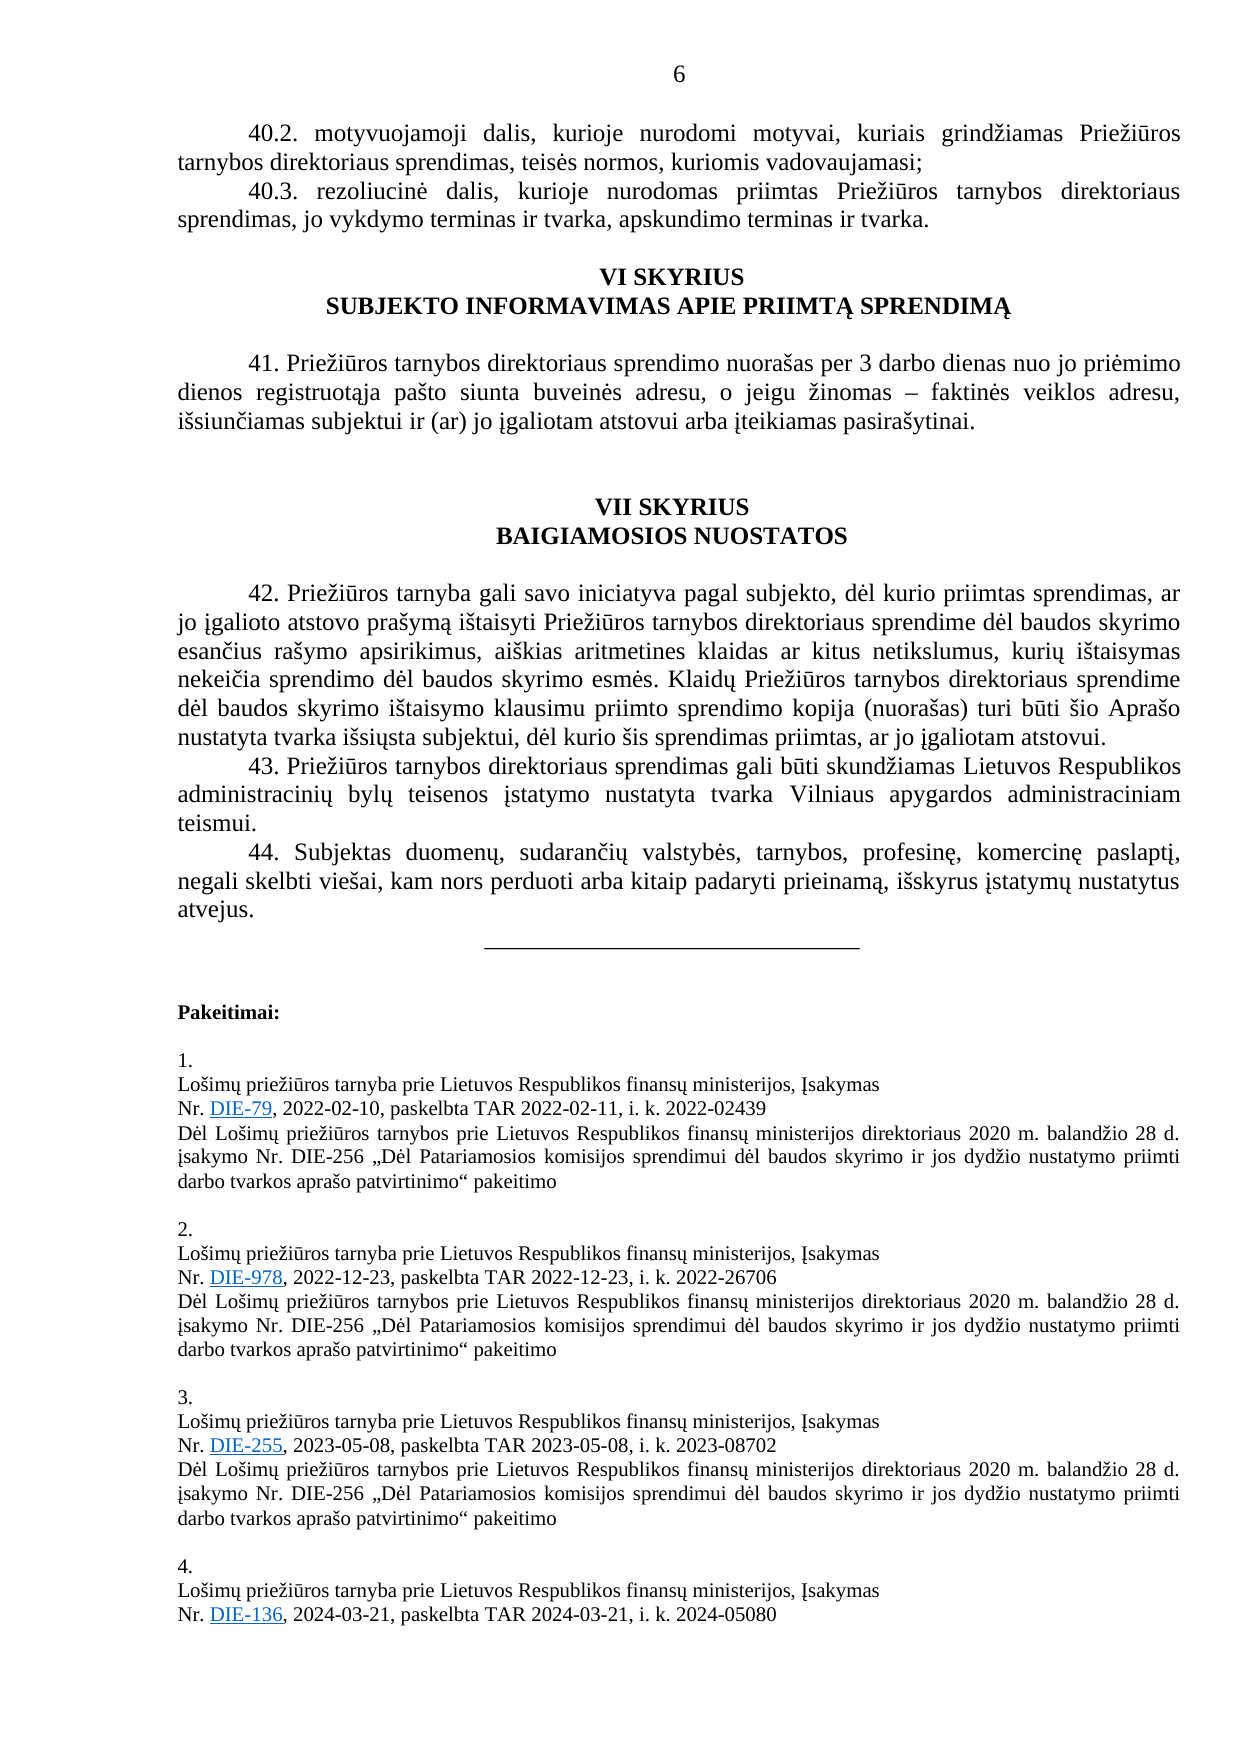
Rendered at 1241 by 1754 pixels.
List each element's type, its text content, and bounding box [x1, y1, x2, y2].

text Nr. DIE-255, 2023-05-08, paskelbta TAR 2023-05-08, i. k. 2023-08702 [177, 1433, 1181, 1457]
text SUBJEKTO INFORMAVIMAS APIE PRIIMTĄ SPRENDIMĄ [177, 291, 1166, 319]
text 4. [177, 1553, 1181, 1578]
text Lošimų priežiūros tarnyba prie Lietuvos Respublikos finansų ministerijos, Įsakymas [177, 1241, 1181, 1265]
text Dėl Lošimų priežiūros tarnybos prie Lietuvos Respublikos finansų ministerijos direktoriaus 2020 m. balandžio 28 d. įsakymo Nr. DIE-256 „Dėl Patariamosios komisijos sprendimui dėl baudos skyrimo ir jos dydžio nustatymo priimti darbo tvarkos aprašo patvirtinimo“ pakeitimo [177, 1120, 1181, 1193]
text 42. Priežiūros tarnyba gali savo iniciatyva pagal subjekto, dėl kurio priimtas sprendimas, ar jo įgalioto atstovo prašymą ištaisyti Priežiūros tarnybos direktoriaus sprendime dėl baudos skyrimo esančius rašymo apsirikimus, aiškias aritmetines klaidas ar kitus netikslumus, kurių ištaisymas nekeičia sprendimo dėl baudos skyrimo esmės. Klaidų Priežiūros tarnybos direktoriaus sprendime dėl baudos skyrimo ištaisymo klausimu priimto sprendimo kopija (nuorašas) turi būti šio Aprašo nustatyta tvarka išsiųsta subjektui, dėl kurio šis sprendimas priimtas, ar jo įgaliotam atstovui. [177, 578, 1181, 751]
text Lošimų priežiūros tarnyba prie Lietuvos Respublikos finansų ministerijos, Įsakymas [177, 1578, 1181, 1602]
text Dėl Lošimų priežiūros tarnybos prie Lietuvos Respublikos finansų ministerijos direktoriaus 2020 m. balandžio 28 d. įsakymo Nr. DIE-256 „Dėl Patariamosios komisijos sprendimui dėl baudos skyrimo ir jos dydžio nustatymo priimti darbo tvarkos aprašo patvirtinimo“ pakeitimo [177, 1289, 1181, 1361]
text 1. [177, 1048, 1181, 1072]
text 2. [177, 1217, 1181, 1241]
text 3. [177, 1385, 1181, 1409]
text 43. Priežiūros tarnybos direktoriaus sprendimas gali būti skundžiamas Lietuvos Respublikos administracinių bylų teisenos įstatymo nustatyta tvarka Vilniaus apygardos administraciniam teismui. [177, 751, 1181, 837]
text 40.2. motyvuojamoji dalis, kurioje nurodomi motyvai, kuriais grindžiamas Priežiūros tarnybos direktoriaus sprendimas, teisės normos, kuriomis vadovaujamasi; [177, 118, 1181, 176]
text BAIGIAMOSIOS NUOSTATOS [177, 521, 1167, 549]
text Nr. DIE-136, 2024-03-21, paskelbta TAR 2024-03-21, i. k. 2024-05080 [177, 1602, 1181, 1626]
text Nr. DIE-978, 2022-12-23, paskelbta TAR 2022-12-23, i. k. 2022-26706 [177, 1265, 1181, 1289]
text Lošimų priežiūros tarnyba prie Lietuvos Respublikos finansų ministerijos, Įsakymas [177, 1072, 1181, 1096]
text VI SKYRIUS [177, 262, 1166, 291]
text Dėl Lošimų priežiūros tarnybos prie Lietuvos Respublikos finansų ministerijos direktoriaus 2020 m. balandžio 28 d. įsakymo Nr. DIE-256 „Dėl Patariamosios komisijos sprendimui dėl baudos skyrimo ir jos dydžio nustatymo priimti darbo tvarkos aprašo patvirtinimo“ pakeitimo [177, 1457, 1181, 1529]
text Lošimų priežiūros tarnyba prie Lietuvos Respublikos finansų ministerijos, Įsakymas [177, 1409, 1181, 1433]
text 40.3. rezoliucinė dalis, kurioje nurodomas priimtas Priežiūros tarnybos direktoriaus sprendimas, jo vykdymo terminas ir tvarka, apskundimo terminas ir tvarka. [177, 176, 1181, 233]
text VII SKYRIUS [177, 492, 1167, 521]
text ______________________________ [177, 923, 1167, 952]
text Nr. DIE-79, 2022-02-10, paskelbta TAR 2022-02-11, i. k. 2022-02439 [177, 1096, 1181, 1120]
text 41. Priežiūros tarnybos direktoriaus sprendimo nuorašas per 3 darbo dienas nuo jo priėmimo dienos registruotąja pašto siunta buveinės adresu, o jeigu žinomas – faktinės veiklos adresu, išsiunčiamas subjektui ir (ar) jo įgaliotam atstovui arba įteikiamas pasirašytinai. [177, 348, 1181, 434]
text 44. Subjektas duomenų, sudarančių valstybės, tarnybos, profesinę, komercinę paslaptį, negali skelbti viešai, kam nors perduoti arba kitaip padaryti prieinamą, išskyrus įstatymų nustatytus atvejus. [177, 837, 1181, 923]
text Pakeitimai: [177, 1000, 1181, 1024]
